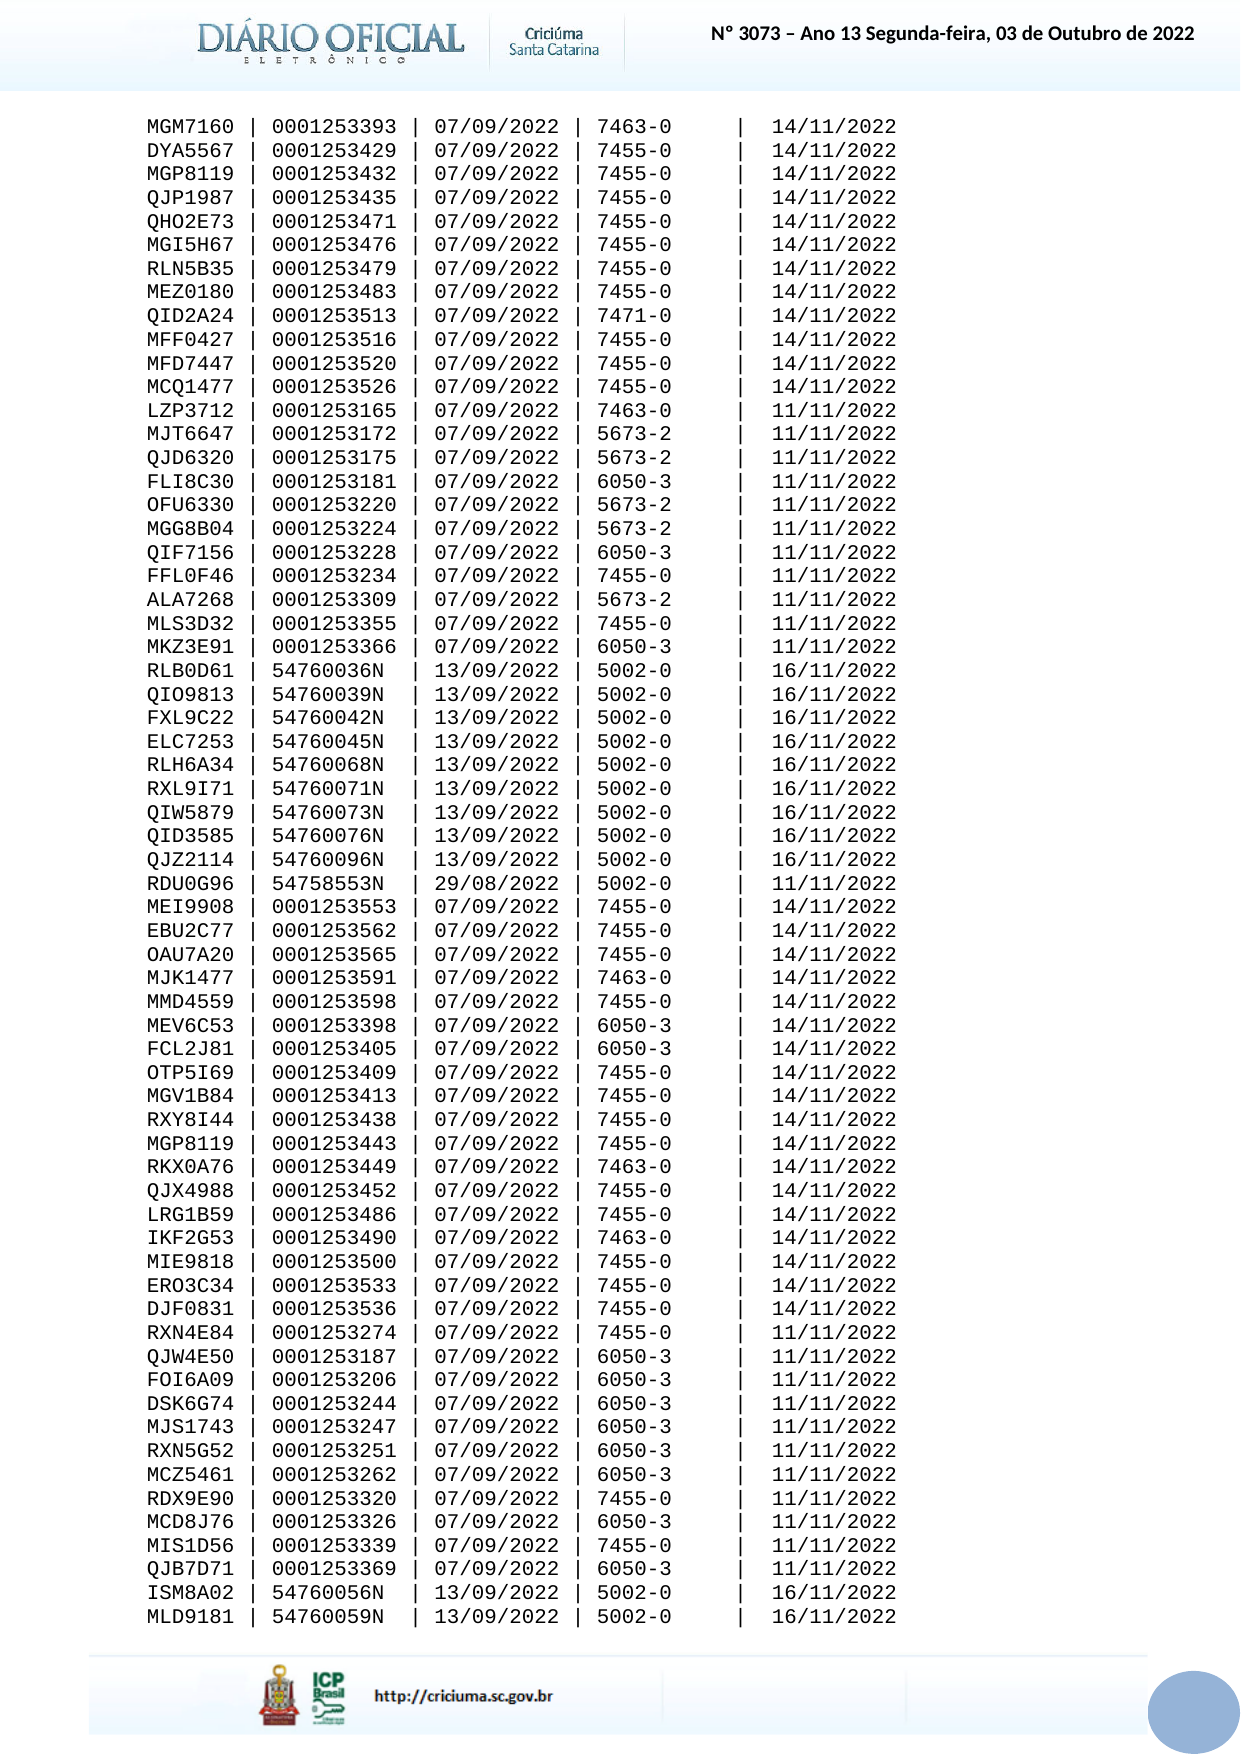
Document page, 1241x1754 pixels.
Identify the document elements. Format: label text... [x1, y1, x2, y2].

text MFD7447 | 0001253520 | 07/09/2022 | 7455-0 | 14/11/2022 [59, 352, 1167, 376]
text RXN4E84 | 0001253274 | 07/09/2022 | 7455-0 | 11/11/2022 [59, 1322, 1167, 1346]
text OAU7A20 | 0001253565 | 07/09/2022 | 7455-0 | 14/11/2022 [59, 944, 1167, 967]
text ALA7268 | 0001253309 | 07/09/2022 | 5673-2 | 11/11/2022 [59, 589, 1167, 613]
text MGP8119 | 0001253432 | 07/09/2022 | 7455-0 | 14/11/2022 [59, 163, 1167, 187]
text ISM8A02 | 54760056N | 13/09/2022 | 5002-0 | 16/11/2022 [59, 1582, 1167, 1606]
text QJP1987 | 0001253435 | 07/09/2022 | 7455-0 | 14/11/2022 [59, 187, 1167, 211]
text QIW5879 | 54760073N | 13/09/2022 | 5002-0 | 16/11/2022 [59, 802, 1167, 825]
text ELC7253 | 54760045N | 13/09/2022 | 5002-0 | 16/11/2022 [59, 731, 1167, 754]
text MGP8119 | 0001253443 | 07/09/2022 | 7455-0 | 14/11/2022 [59, 1133, 1167, 1156]
text MFF0427 | 0001253516 | 07/09/2022 | 7455-0 | 14/11/2022 [59, 329, 1167, 352]
text QID3585 | 54760076N | 13/09/2022 | 5002-0 | 16/11/2022 [59, 825, 1167, 849]
text RLN5B35 | 0001253479 | 07/09/2022 | 7455-0 | 14/11/2022 [59, 258, 1167, 282]
text MGM7160 | 0001253393 | 07/09/2022 | 7463-0 | 14/11/2022 [59, 116, 1167, 140]
text MGI5H67 | 0001253476 | 07/09/2022 | 7455-0 | 14/11/2022 [59, 234, 1167, 258]
text FXL9C22 | 54760042N | 13/09/2022 | 5002-0 | 16/11/2022 [59, 707, 1167, 731]
text QJW4E50 | 0001253187 | 07/09/2022 | 6050-3 | 11/11/2022 [59, 1346, 1167, 1369]
text MJS1743 | 0001253247 | 07/09/2022 | 6050-3 | 11/11/2022 [59, 1417, 1167, 1440]
text QJZ2114 | 54760096N | 13/09/2022 | 5002-0 | 16/11/2022 [59, 849, 1167, 873]
text MKZ3E91 | 0001253366 | 07/09/2022 | 6050-3 | 11/11/2022 [59, 636, 1167, 660]
text MEI9908 | 0001253553 | 07/09/2022 | 7455-0 | 14/11/2022 [59, 896, 1167, 920]
text MIE9818 | 0001253500 | 07/09/2022 | 7455-0 | 14/11/2022 [59, 1251, 1167, 1275]
text MGG8B04 | 0001253224 | 07/09/2022 | 5673-2 | 11/11/2022 [59, 518, 1167, 542]
text FLI8C30 | 0001253181 | 07/09/2022 | 6050-3 | 11/11/2022 [59, 471, 1167, 494]
text MCZ5461 | 0001253262 | 07/09/2022 | 6050-3 | 11/11/2022 [59, 1464, 1167, 1487]
text RXY8I44 | 0001253438 | 07/09/2022 | 7455-0 | 14/11/2022 [59, 1109, 1167, 1133]
text RDX9E90 | 0001253320 | 07/09/2022 | 7455-0 | 11/11/2022 [59, 1487, 1167, 1511]
text MEV6C53 | 0001253398 | 07/09/2022 | 6050-3 | 14/11/2022 [59, 1014, 1167, 1038]
text MJT6647 | 0001253172 | 07/09/2022 | 5673-2 | 11/11/2022 [59, 423, 1167, 447]
text RLH6A34 | 54760068N | 13/09/2022 | 5002-0 | 16/11/2022 [59, 754, 1167, 778]
text QIO9813 | 54760039N | 13/09/2022 | 5002-0 | 16/11/2022 [59, 683, 1167, 707]
text MEZ0180 | 0001253483 | 07/09/2022 | 7455-0 | 14/11/2022 [59, 282, 1167, 305]
text MLD9181 | 54760059N | 13/09/2022 | 5002-0 | 16/11/2022 [59, 1606, 1167, 1629]
text FCL2J81 | 0001253405 | 07/09/2022 | 6050-3 | 14/11/2022 [59, 1038, 1167, 1062]
text OTP5I69 | 0001253409 | 07/09/2022 | 7455-0 | 14/11/2022 [59, 1062, 1167, 1086]
text RXL9I71 | 54760071N | 13/09/2022 | 5002-0 | 16/11/2022 [59, 778, 1167, 802]
text FFL0F46 | 0001253234 | 07/09/2022 | 7455-0 | 11/11/2022 [59, 565, 1167, 589]
text MMD4559 | 0001253598 | 07/09/2022 | 7455-0 | 14/11/2022 [59, 991, 1167, 1014]
text FOI6A09 | 0001253206 | 07/09/2022 | 6050-3 | 11/11/2022 [59, 1369, 1167, 1393]
text OFU6330 | 0001253220 | 07/09/2022 | 5673-2 | 11/11/2022 [59, 494, 1167, 518]
text DSK6G74 | 0001253244 | 07/09/2022 | 6050-3 | 11/11/2022 [59, 1393, 1167, 1417]
text ERO3C34 | 0001253533 | 07/09/2022 | 7455-0 | 14/11/2022 [59, 1275, 1167, 1298]
text RLB0D61 | 54760036N | 13/09/2022 | 5002-0 | 16/11/2022 [59, 660, 1167, 683]
text QJB7D71 | 0001253369 | 07/09/2022 | 6050-3 | 11/11/2022 [59, 1558, 1167, 1582]
text MIS1D56 | 0001253339 | 07/09/2022 | 7455-0 | 11/11/2022 [59, 1535, 1167, 1558]
text RXN5G52 | 0001253251 | 07/09/2022 | 6050-3 | 11/11/2022 [59, 1440, 1167, 1464]
text LRG1B59 | 0001253486 | 07/09/2022 | 7455-0 | 14/11/2022 [59, 1204, 1167, 1227]
text DJF0831 | 0001253536 | 07/09/2022 | 7455-0 | 14/11/2022 [59, 1298, 1167, 1322]
text LZP3712 | 0001253165 | 07/09/2022 | 7463-0 | 11/11/2022 [59, 400, 1167, 423]
text MJK1477 | 0001253591 | 07/09/2022 | 7463-0 | 14/11/2022 [59, 967, 1167, 991]
text QHO2E73 | 0001253471 | 07/09/2022 | 7455-0 | 14/11/2022 [59, 211, 1167, 234]
text RKX0A76 | 0001253449 | 07/09/2022 | 7463-0 | 14/11/2022 [59, 1156, 1167, 1180]
text IKF2G53 | 0001253490 | 07/09/2022 | 7463-0 | 14/11/2022 [59, 1227, 1167, 1251]
text EBU2C77 | 0001253562 | 07/09/2022 | 7455-0 | 14/11/2022 [59, 920, 1167, 944]
text QID2A24 | 0001253513 | 07/09/2022 | 7471-0 | 14/11/2022 [59, 305, 1167, 329]
text MCQ1477 | 0001253526 | 07/09/2022 | 7455-0 | 14/11/2022 [59, 376, 1167, 400]
text MGV1B84 | 0001253413 | 07/09/2022 | 7455-0 | 14/11/2022 [59, 1086, 1167, 1109]
text QJD6320 | 0001253175 | 07/09/2022 | 5673-2 | 11/11/2022 [59, 447, 1167, 471]
text MCD8J76 | 0001253326 | 07/09/2022 | 6050-3 | 11/11/2022 [59, 1511, 1167, 1535]
text QIF7156 | 0001253228 | 07/09/2022 | 6050-3 | 11/11/2022 [59, 542, 1167, 565]
text QJX4988 | 0001253452 | 07/09/2022 | 7455-0 | 14/11/2022 [59, 1180, 1167, 1204]
text DYA5567 | 0001253429 | 07/09/2022 | 7455-0 | 14/11/2022 [59, 140, 1167, 163]
text MLS3D32 | 0001253355 | 07/09/2022 | 7455-0 | 11/11/2022 [59, 613, 1167, 636]
text RDU0G96 | 54758553N | 29/08/2022 | 5002-0 | 11/11/2022 [59, 873, 1167, 896]
